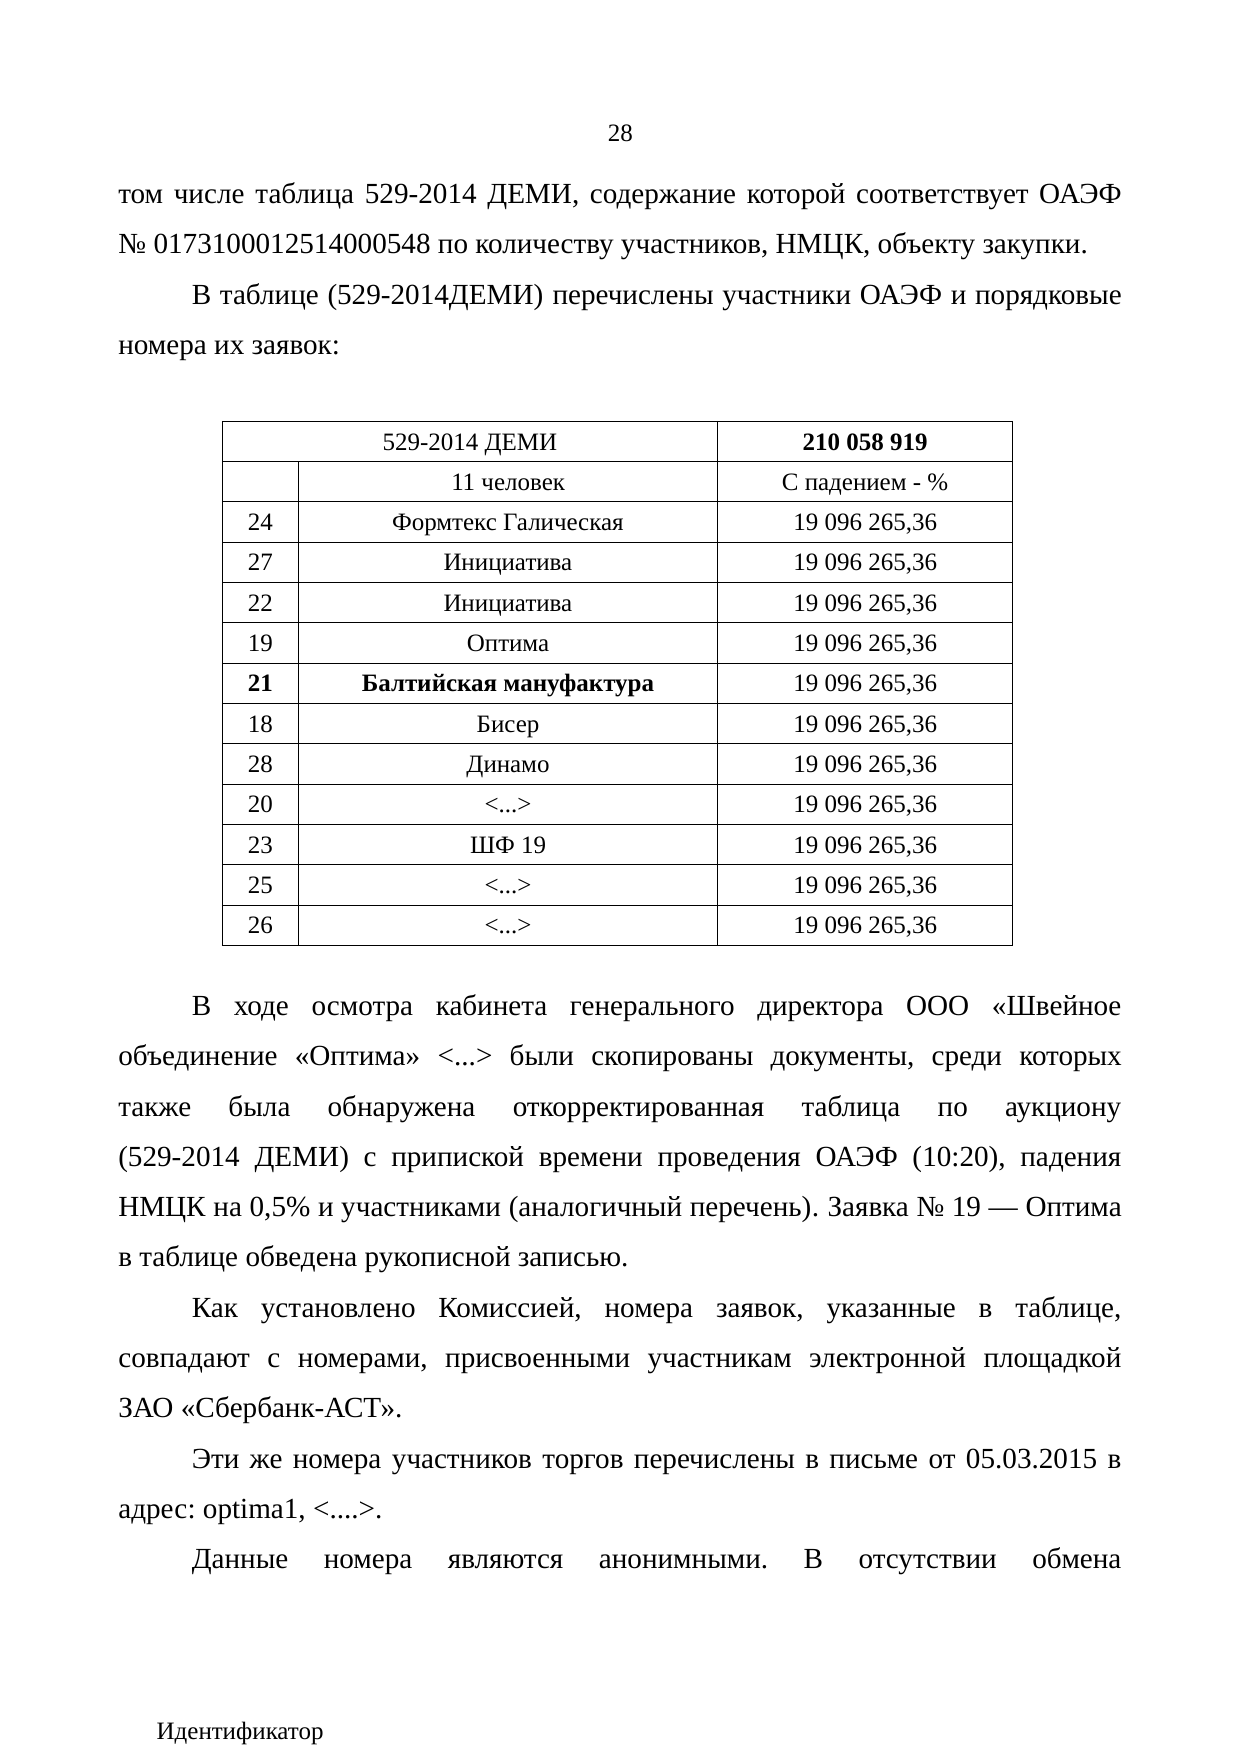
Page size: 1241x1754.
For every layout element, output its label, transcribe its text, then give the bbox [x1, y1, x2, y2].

table_cell 19 [223, 623, 298, 663]
table_cell 26 [223, 906, 298, 945]
table_cell Формтекс Галическая [299, 502, 717, 542]
text Эти же номера участников торгов перечислены в письме от 05.03.2015 в адрес: optima1, <....>. [118, 1441, 1122, 1525]
table_header 210 058 919 [718, 422, 1012, 461]
table_cell С падением - % [718, 462, 1012, 501]
text Данные номера являются анонимными. В отсутствии обмена [118, 1541, 1122, 1575]
table_cell 19 096 265,36 [718, 906, 1012, 945]
table_cell 19 096 265,36 [718, 785, 1012, 824]
table_cell Инициатива [299, 543, 717, 582]
table_cell 19 096 265,36 [718, 825, 1012, 864]
text В таблице (529-2014ДЕМИ) перечислены участники ОАЭФ и порядковые номера их заявок: [118, 277, 1122, 361]
table_cell 19 096 265,36 [718, 865, 1012, 904]
table_cell 19 096 265,36 [718, 664, 1012, 703]
table_cell 19 096 265,36 [718, 583, 1012, 622]
table_cell <...> [299, 785, 717, 824]
table_cell Оптима [299, 623, 717, 663]
table_cell <...> [299, 906, 717, 945]
text В ходе осмотра кабинета генерального директора ООО «Швейное объединение «Оптима» <...> были скопированы документы, среди которых также была обнаружена откорректированная таблица по аукциону (529-2014 ДЕМИ) с припиской времени проведения ОАЭФ (10:20), падения НМЦК на 0,5% и участниками (аналогичный перечень). Заявка № 19 — Оптима в таблице обведена рукописной записью. [118, 988, 1122, 1273]
table_cell 24 [223, 502, 298, 542]
table_cell 19 096 265,36 [718, 543, 1012, 582]
table_cell 27 [223, 543, 298, 582]
table_cell Динамо [299, 744, 717, 783]
text том числе таблица 529-2014 ДЕМИ, содержание которой соответствует ОАЭФ № 0173100012514000548 по количеству участников, НМЦК, объекту закупки. [118, 176, 1122, 260]
table_cell 20 [223, 785, 298, 824]
table_cell [223, 462, 298, 501]
table_cell <...> [299, 865, 717, 904]
table_cell 19 096 265,36 [718, 623, 1012, 663]
table_cell 22 [223, 583, 298, 622]
table_cell 19 096 265,36 [718, 744, 1012, 783]
table_cell 19 096 265,36 [718, 502, 1012, 542]
table_cell 23 [223, 825, 298, 864]
table_header 529-2014 ДЕМИ [223, 422, 717, 461]
table_cell Балтийская мануфактура [299, 664, 717, 703]
table_cell 19 096 265,36 [718, 704, 1012, 743]
table_cell Инициатива [299, 583, 717, 622]
table_cell ШФ 19 [299, 825, 717, 864]
table_cell 28 [223, 744, 298, 783]
table_cell 25 [223, 865, 298, 904]
table_cell 18 [223, 704, 298, 743]
text Как установлено Комиссией, номера заявок, указанные в таблице, совпадают с номерами, присвоенными участникам электронной площадкой ЗАО «Сбербанк-АСТ». [118, 1290, 1122, 1424]
table_cell Бисер [299, 704, 717, 743]
table_cell 21 [223, 664, 298, 703]
table_cell 11 человек [299, 462, 717, 501]
